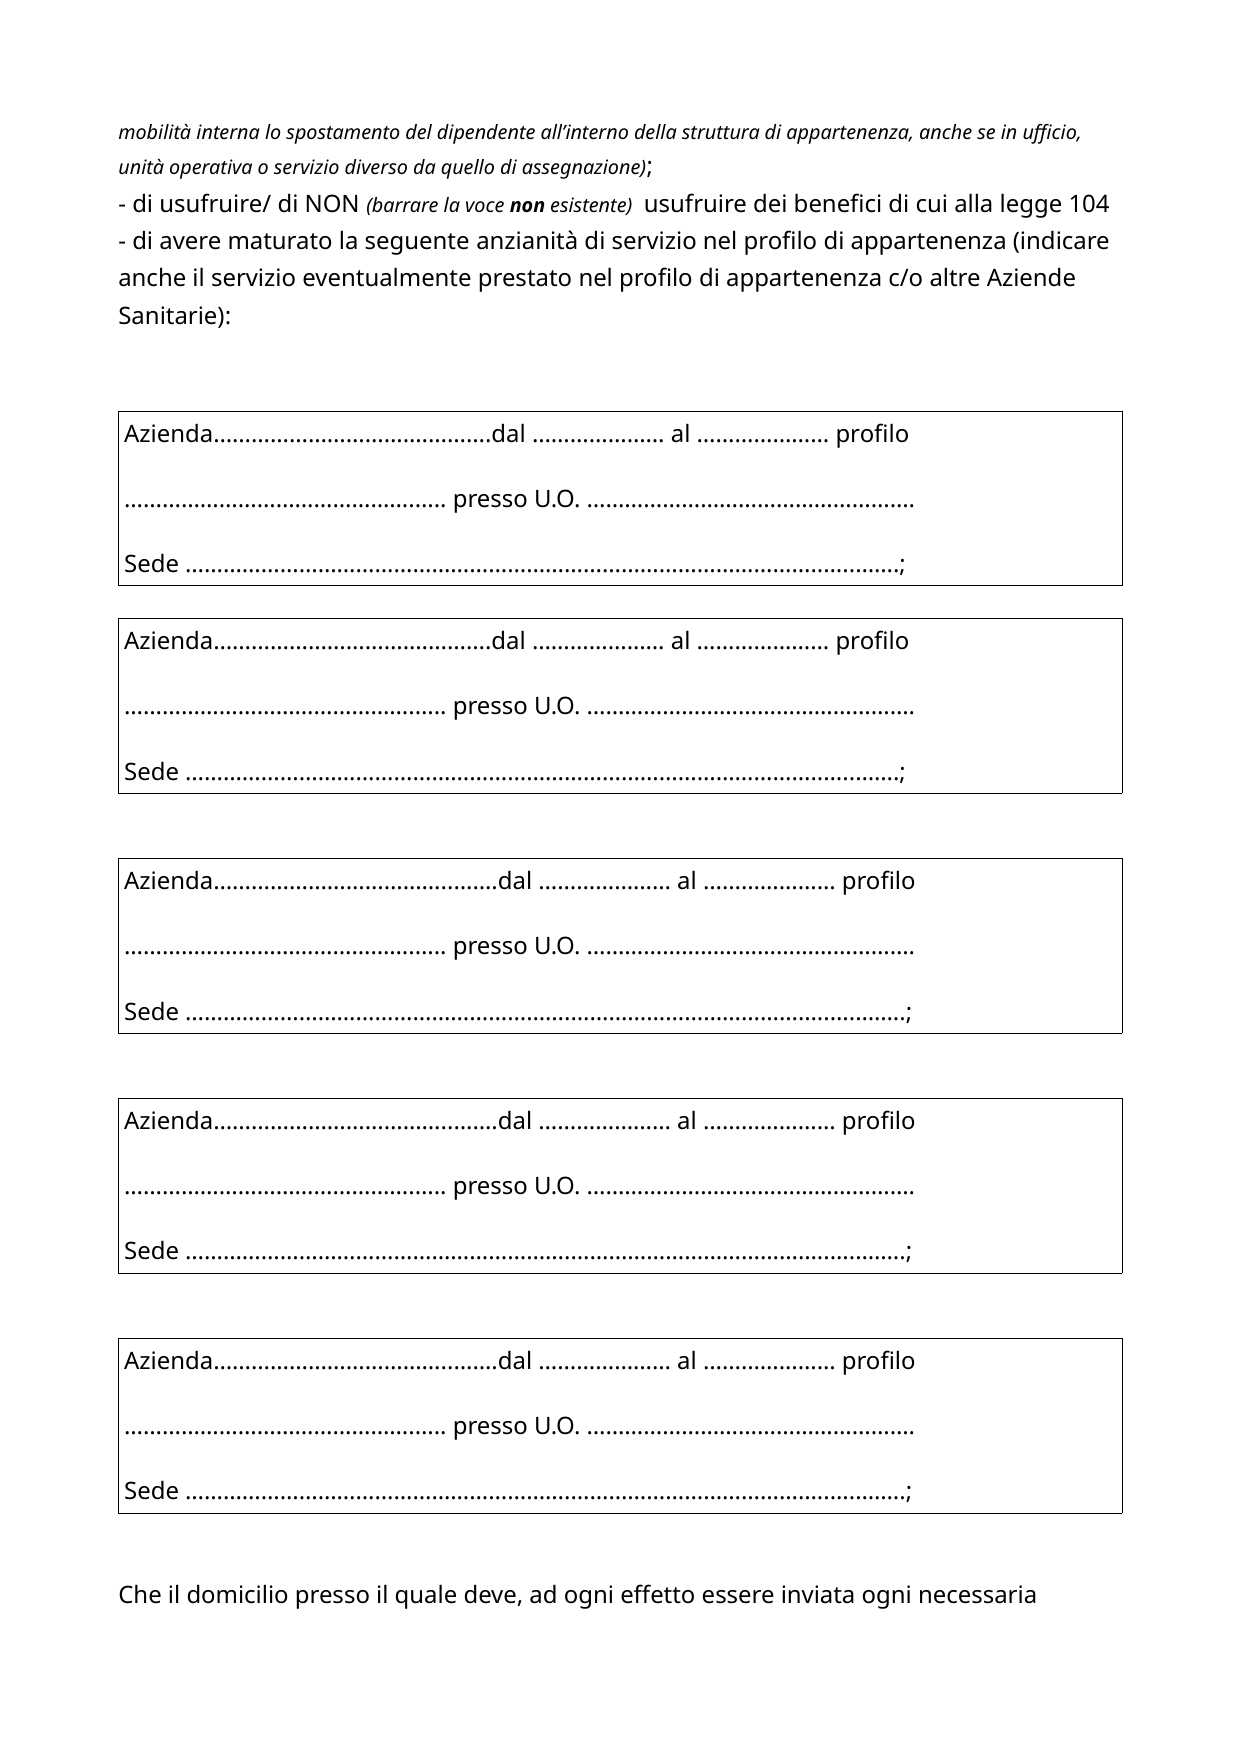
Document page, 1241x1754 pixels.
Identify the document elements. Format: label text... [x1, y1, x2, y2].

text mobilità interna lo spostamento del dipendente all’interno della struttura di appartenenza, anche se in ufficio, [118, 118, 1122, 145]
table_header Azienda………………………………..…….dal ………………… al ………………… profilo ……………………………………….….. presso U.O. ……………………………………………. Sede …………………………………………………….…………………………………..…..…….; [119, 1339, 1122, 1512]
table_header Azienda………………………….………….dal ………………… al ………………… profilo ……………………………………….….. presso U.O. ……………………………………………. Sede ………………………………………………………………………………………..…..…….; [119, 619, 1122, 793]
text anche il servizio eventualmente prestato nel profilo di appartenenza c/o altre Aziende [118, 261, 1122, 294]
text unità operativa o servizio diverso da quello di assegnazione); [118, 149, 1122, 182]
table_header Azienda………………………………..…….dal ………………… al ………………… profilo ……………………………………….….. presso U.O. ……………………………………………. Sede …………………………………………………….…………………………………..…..…….; [119, 859, 1122, 1033]
text Sanitarie): [118, 299, 1122, 331]
text Che il domicilio presso il quale deve, ad ogni effetto essere inviata ogni necessaria [118, 1578, 1122, 1610]
text - di usufruire/ di NON (barrare la voce non esistente) usufruire dei benefici di cui alla legge 104 [118, 186, 1122, 219]
table_header Azienda………………………….………….dal ………………… al ………………… profilo ……………………………………….….. presso U.O. ……………………………………………. Sede ………………………………………………………………………………………..…..…….; [119, 412, 1122, 585]
table_header Azienda………………………………..…….dal ………………… al ………………… profilo ……………………………………….….. presso U.O. ……………………………………………. Sede …………………………………………………….…………………………………..…..…….; [119, 1099, 1122, 1272]
text - di avere maturato la seguente anzianità di servizio nel profilo di appartenenza (indicare [118, 224, 1122, 256]
